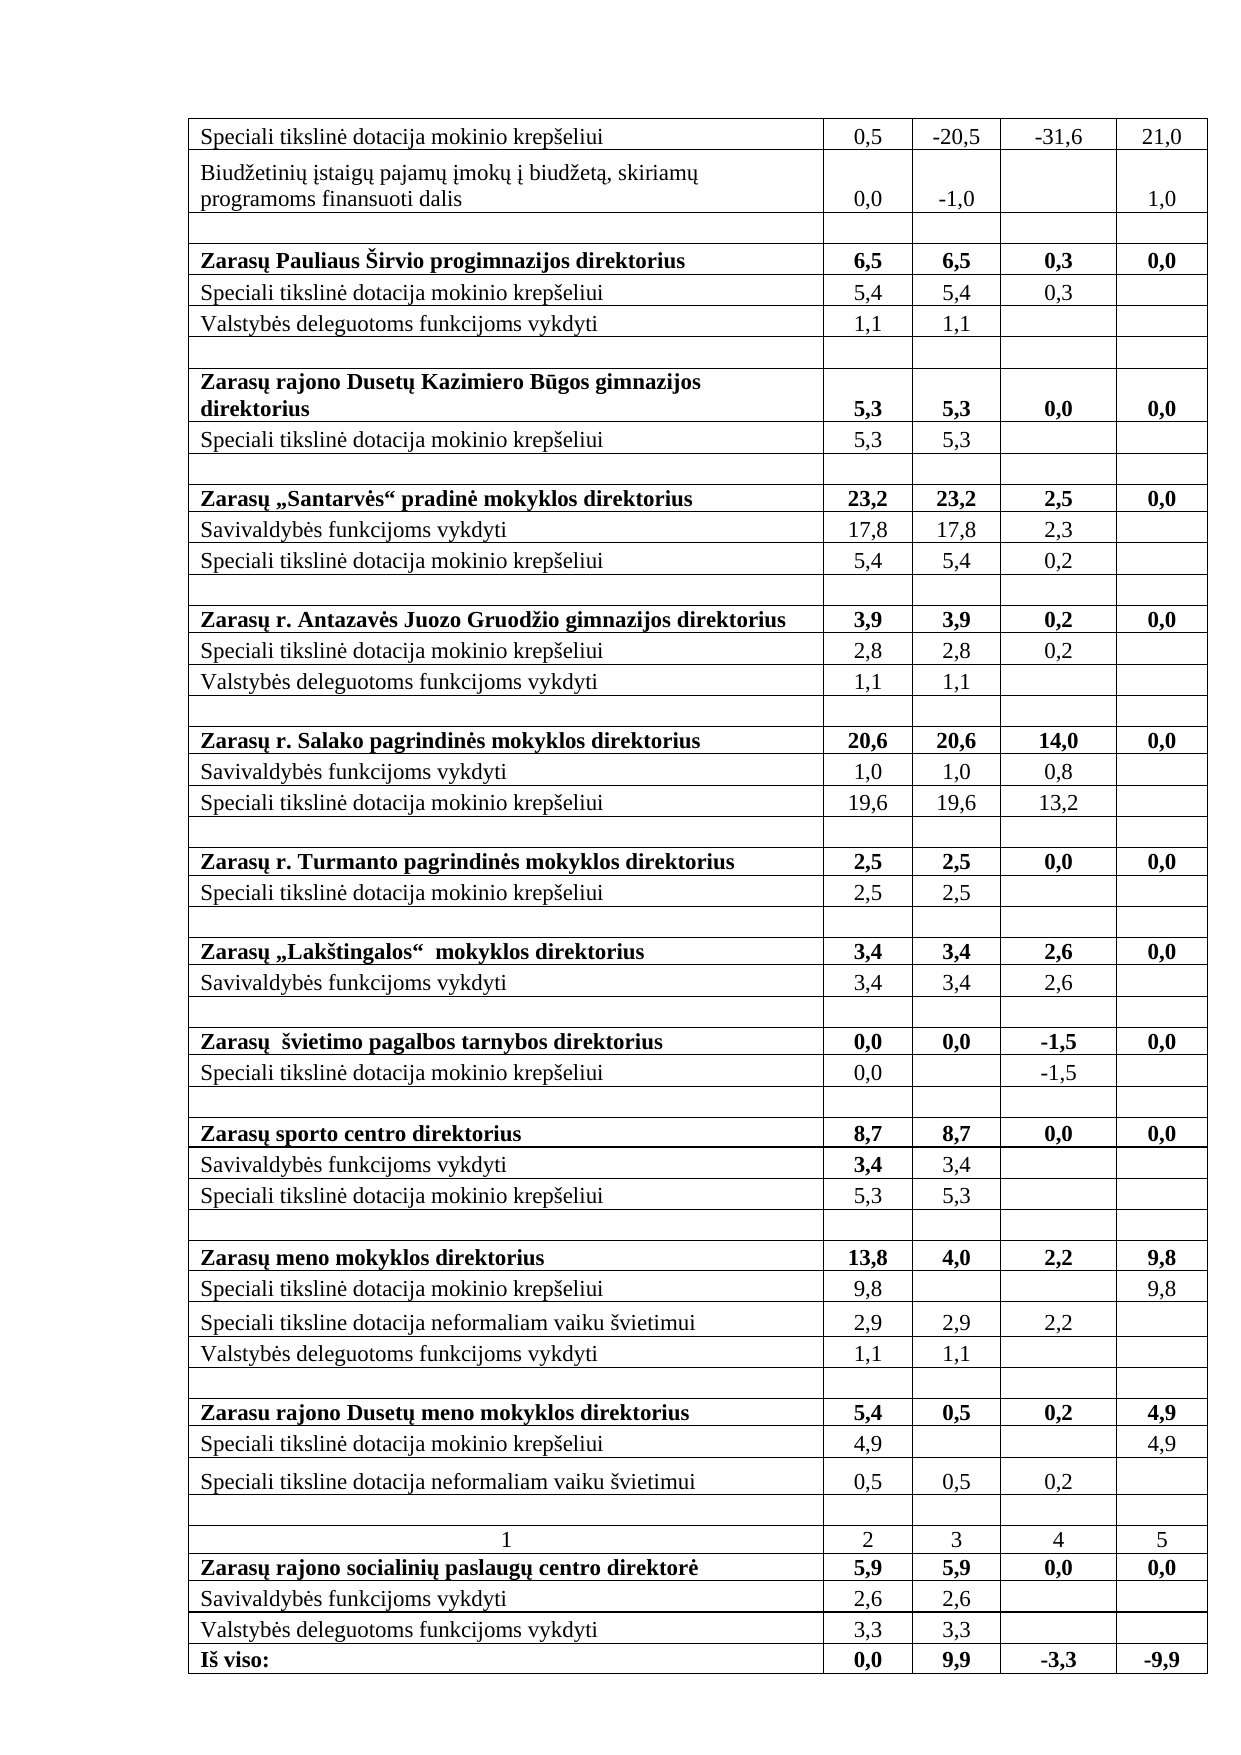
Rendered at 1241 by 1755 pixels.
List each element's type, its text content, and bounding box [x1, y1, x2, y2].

table_cell 0,0 [1117, 369, 1207, 421]
table_cell [913, 817, 1000, 847]
table_cell 0,0 [1117, 938, 1207, 964]
table_cell 0,0 [1117, 848, 1207, 874]
table_cell 0,0 [913, 1028, 1000, 1054]
table_cell [1117, 696, 1207, 726]
table_cell 17,8 [913, 512, 1000, 542]
table_cell [1001, 665, 1116, 695]
table_cell 0,2 [1001, 1399, 1116, 1425]
table_cell [1001, 1581, 1116, 1611]
table_cell 20,6 [824, 727, 912, 753]
table_cell 0,0 [1001, 1554, 1116, 1580]
table_cell Savivaldybės funkcijoms vykdyti [189, 965, 823, 996]
table_cell Speciali tikslinė dotacija mokinio krepšeliui [189, 1179, 823, 1209]
table_cell [1117, 575, 1207, 605]
table_cell Savivaldybės funkcijoms vykdyti [189, 754, 823, 784]
table_cell 0,2 [1001, 543, 1116, 573]
table_cell 2,5 [913, 848, 1000, 874]
table_cell 13,8 [824, 1241, 912, 1270]
table_cell [913, 1426, 1000, 1457]
table_cell [1117, 817, 1207, 847]
table_cell 0,0 [1001, 369, 1116, 421]
table_cell [189, 817, 823, 847]
table_cell 3,4 [824, 965, 912, 996]
table_cell [1117, 786, 1207, 816]
table_cell 1,0 [824, 754, 912, 784]
table_cell Zarasų rajono Dusetų Kazimiero Būgos gimnazijos direktorius [189, 369, 823, 421]
table_cell [1117, 1087, 1207, 1117]
table_cell 4 [1001, 1526, 1116, 1553]
table_cell Zarasų r. Salako pagrindinės mokyklos direktorius [189, 727, 823, 753]
table_cell [1001, 1179, 1116, 1209]
table_cell Savivaldybės funkcijoms vykdyti [189, 1581, 823, 1611]
table_cell [1117, 1210, 1207, 1240]
table_cell 1,1 [913, 665, 1000, 695]
table_cell 0,0 [824, 1644, 912, 1672]
table_cell [1117, 1458, 1207, 1494]
table_cell Valstybės deleguotoms funkcijoms vykdyti [189, 1337, 823, 1367]
table_cell [913, 1271, 1000, 1301]
table_cell -1,0 [913, 150, 1000, 212]
table_cell [1001, 696, 1116, 726]
table_cell [189, 1495, 823, 1525]
table_cell 4,9 [1117, 1399, 1207, 1425]
table_cell [1117, 213, 1207, 243]
table_cell 5,3 [824, 1179, 912, 1209]
table_cell [913, 696, 1000, 726]
table_cell 3,3 [824, 1613, 912, 1643]
table_cell [1117, 512, 1207, 542]
table_cell Valstybės deleguotoms funkcijoms vykdyti [189, 1613, 823, 1643]
table_cell 13,2 [1001, 786, 1116, 816]
table_cell 5 [1117, 1526, 1207, 1553]
table_cell [1117, 754, 1207, 784]
table_cell 1,1 [824, 665, 912, 695]
table_cell [1001, 1087, 1116, 1117]
table_cell 8,7 [824, 1118, 912, 1146]
table_cell 0,0 [1117, 485, 1207, 511]
table_cell 2,6 [824, 1581, 912, 1611]
table_cell 3,4 [913, 1148, 1000, 1178]
table_cell [824, 213, 912, 243]
table_cell 0,3 [1001, 275, 1116, 305]
table_cell [1001, 454, 1116, 484]
table_cell 0,0 [1117, 244, 1207, 274]
table_cell Speciali tikslinė dotacija mokinio krepšeliui [189, 119, 823, 149]
table_cell [1117, 1148, 1207, 1178]
table_cell 0,2 [1001, 1458, 1116, 1494]
table_cell 21,0 [1117, 119, 1207, 149]
table_cell 0,0 [1117, 606, 1207, 632]
table_cell [1117, 633, 1207, 663]
table_cell 2,5 [1001, 485, 1116, 511]
table_cell 1,1 [913, 1337, 1000, 1367]
table_cell [824, 1495, 912, 1525]
table_cell 2,3 [1001, 512, 1116, 542]
table_cell 5,3 [913, 422, 1000, 452]
table_cell Zarasų rajono socialinių paslaugų centro direktorė [189, 1554, 823, 1580]
table_cell [189, 696, 823, 726]
table_cell Biudžetinių įstaigų pajamų įmokų į biudžetą, skiriamų programoms finansuoti dalis [189, 150, 823, 212]
table_cell 5,4 [824, 1399, 912, 1425]
table_cell [1117, 306, 1207, 336]
table_cell [1117, 1613, 1207, 1643]
table_cell [1117, 1179, 1207, 1209]
table_cell 23,2 [824, 485, 912, 511]
table_cell 19,6 [913, 786, 1000, 816]
table_cell [1001, 150, 1116, 212]
table_cell [1117, 907, 1207, 937]
table_cell [1117, 337, 1207, 367]
table_cell 0,0 [1001, 1118, 1116, 1146]
table_cell Iš viso: [189, 1644, 823, 1672]
table_cell 2,6 [913, 1581, 1000, 1611]
table_cell [824, 907, 912, 937]
table_cell 2,8 [824, 633, 912, 663]
table_cell Zarasų „Santarvės“ pradinė mokyklos direktorius [189, 485, 823, 511]
table_cell Speciali tikslinė dotacija mokinio krepšeliui [189, 1271, 823, 1301]
table_cell 0,5 [913, 1458, 1000, 1494]
table_cell Valstybės deleguotoms funkcijoms vykdyti [189, 665, 823, 695]
table_cell 6,5 [913, 244, 1000, 274]
table_cell [824, 817, 912, 847]
table_cell Zarasų meno mokyklos direktorius [189, 1241, 823, 1270]
table_cell 0,3 [1001, 244, 1116, 274]
table_cell [913, 1087, 1000, 1117]
table_cell 23,2 [913, 485, 1000, 511]
table_cell 0,5 [913, 1399, 1000, 1425]
table_cell 1,1 [913, 306, 1000, 336]
table_cell Speciali tikslinė dotacija mokinio krepšeliui [189, 422, 823, 452]
table_cell [1117, 665, 1207, 695]
table_cell [1001, 1337, 1116, 1367]
table_cell [824, 1210, 912, 1240]
table_cell [1117, 1302, 1207, 1336]
table_cell [913, 213, 1000, 243]
table_cell [824, 575, 912, 605]
table_cell [1117, 1495, 1207, 1525]
table_cell 2,5 [824, 876, 912, 906]
table_cell [1117, 1055, 1207, 1086]
table_cell [824, 997, 912, 1027]
table_cell 0,5 [824, 119, 912, 149]
table_cell 0,0 [824, 150, 912, 212]
table_cell [913, 907, 1000, 937]
table_cell [1001, 1271, 1116, 1301]
table_cell 5,9 [824, 1554, 912, 1580]
table_cell 19,6 [824, 786, 912, 816]
table_cell [189, 337, 823, 367]
table_cell 0,5 [824, 1458, 912, 1494]
table_cell 3,3 [913, 1613, 1000, 1643]
table_cell 3,4 [913, 938, 1000, 964]
table_cell 5,3 [824, 369, 912, 421]
table_cell [189, 575, 823, 605]
table_cell 0,0 [1117, 1554, 1207, 1580]
table_cell 1,1 [824, 1337, 912, 1367]
table_cell 0,0 [824, 1028, 912, 1054]
table_cell 4,0 [913, 1241, 1000, 1270]
table_cell [189, 454, 823, 484]
table_cell 17,8 [824, 512, 912, 542]
table_cell [913, 1210, 1000, 1240]
table_cell Speciali tikslinė dotacija mokinio krepšeliui [189, 1426, 823, 1457]
table_cell 1,0 [913, 754, 1000, 784]
table_cell [913, 337, 1000, 367]
table_cell 14,0 [1001, 727, 1116, 753]
table_cell 0,0 [1001, 848, 1116, 874]
table_cell [1117, 1337, 1207, 1367]
table_cell -31,6 [1001, 119, 1116, 149]
table_cell Speciali tiksline dotacija neformaliam vaiku švietimui [189, 1302, 823, 1336]
table_cell [1117, 1581, 1207, 1611]
table_cell Speciali tikslinė dotacija mokinio krepšeliui [189, 633, 823, 663]
table_cell [189, 1368, 823, 1398]
table_cell 1,0 [1117, 150, 1207, 212]
table_cell Zarasų Pauliaus Širvio progimnazijos direktorius [189, 244, 823, 274]
table_cell 0,2 [1001, 633, 1116, 663]
table_cell 0,2 [1001, 606, 1116, 632]
table_cell [913, 997, 1000, 1027]
table_cell [1001, 306, 1116, 336]
table_cell [824, 454, 912, 484]
table_cell [913, 1495, 1000, 1525]
table_cell Valstybės deleguotoms funkcijoms vykdyti [189, 306, 823, 336]
table_cell [1001, 1368, 1116, 1398]
table_cell [189, 907, 823, 937]
table_cell 2,6 [1001, 965, 1116, 996]
table_cell -1,5 [1001, 1055, 1116, 1086]
table_cell [1001, 1426, 1116, 1457]
table_cell [1001, 876, 1116, 906]
table_cell 3,4 [824, 938, 912, 964]
table_cell 2,5 [913, 876, 1000, 906]
table_cell 3,4 [824, 1148, 912, 1178]
table_cell Zarasų švietimo pagalbos tarnybos direktorius [189, 1028, 823, 1054]
table_cell 1 [189, 1526, 823, 1553]
table_cell 3 [913, 1526, 1000, 1553]
table_cell 2,6 [1001, 938, 1116, 964]
table_cell 5,4 [913, 275, 1000, 305]
table_cell 2 [824, 1526, 912, 1553]
table_cell 9,8 [1117, 1241, 1207, 1270]
table_cell [189, 213, 823, 243]
table_cell 2,9 [913, 1302, 1000, 1336]
table_cell Speciali tiksline dotacija neformaliam vaiku švietimui [189, 1458, 823, 1494]
table_cell 5,3 [824, 422, 912, 452]
table_cell [824, 696, 912, 726]
table_cell 5,3 [913, 1179, 1000, 1209]
table_cell 4,9 [1117, 1426, 1207, 1457]
table_cell Savivaldybės funkcijoms vykdyti [189, 1148, 823, 1178]
table_cell Zarasu rajono Dusetų meno mokyklos direktorius [189, 1399, 823, 1425]
table_cell 2,2 [1001, 1302, 1116, 1336]
table_cell 0,0 [1117, 1028, 1207, 1054]
table_cell Speciali tikslinė dotacija mokinio krepšeliui [189, 275, 823, 305]
table_cell [913, 1368, 1000, 1398]
table_cell 3,4 [913, 965, 1000, 996]
table_cell 5,4 [913, 543, 1000, 573]
table_cell Speciali tikslinė dotacija mokinio krepšeliui [189, 543, 823, 573]
table_cell Zarasų „Lakštingalos“ mokyklos direktorius [189, 938, 823, 964]
table_cell [913, 1055, 1000, 1086]
table_cell [1117, 965, 1207, 996]
table_cell 2,5 [824, 848, 912, 874]
table_cell [189, 1210, 823, 1240]
table_cell [189, 1087, 823, 1117]
table_cell 5,3 [913, 369, 1000, 421]
table_cell -3,3 [1001, 1644, 1116, 1672]
table_cell 9,9 [913, 1644, 1000, 1672]
table_cell [1117, 422, 1207, 452]
table_cell [1117, 454, 1207, 484]
table_cell 2,2 [1001, 1241, 1116, 1270]
table_cell [1001, 337, 1116, 367]
table_cell 3,9 [913, 606, 1000, 632]
table_cell [1001, 1148, 1116, 1178]
table_cell 1,1 [824, 306, 912, 336]
table_cell [1117, 543, 1207, 573]
table_cell -1,5 [1001, 1028, 1116, 1054]
table_cell 9,8 [1117, 1271, 1207, 1301]
table_cell 0,8 [1001, 754, 1116, 784]
table_cell [1117, 275, 1207, 305]
table_cell 0,0 [1117, 1118, 1207, 1146]
table_cell 5,9 [913, 1554, 1000, 1580]
table_cell 2,8 [913, 633, 1000, 663]
table_cell Speciali tikslinė dotacija mokinio krepšeliui [189, 786, 823, 816]
table_cell Speciali tikslinė dotacija mokinio krepšeliui [189, 876, 823, 906]
table_cell 5,4 [824, 275, 912, 305]
table_cell 8,7 [913, 1118, 1000, 1146]
table_cell [189, 997, 823, 1027]
table_cell [1001, 1210, 1116, 1240]
table_cell [1001, 422, 1116, 452]
table_cell [1001, 213, 1116, 243]
table_cell 9,8 [824, 1271, 912, 1301]
table_cell [1001, 907, 1116, 937]
table_cell [824, 1087, 912, 1117]
table_cell [1001, 997, 1116, 1027]
table_cell Savivaldybės funkcijoms vykdyti [189, 512, 823, 542]
table_cell Zarasų r. Turmanto pagrindinės mokyklos direktorius [189, 848, 823, 874]
table_cell [1001, 1495, 1116, 1525]
table_cell [1117, 876, 1207, 906]
table_cell 20,6 [913, 727, 1000, 753]
table_cell -9,9 [1117, 1644, 1207, 1672]
table_cell 2,9 [824, 1302, 912, 1336]
table_cell [1117, 1368, 1207, 1398]
table_cell [824, 1368, 912, 1398]
table_cell 6,5 [824, 244, 912, 274]
table_cell Speciali tikslinė dotacija mokinio krepšeliui [189, 1055, 823, 1086]
table_cell Zarasų sporto centro direktorius [189, 1118, 823, 1146]
table_cell [1001, 1613, 1116, 1643]
table_cell [913, 575, 1000, 605]
table_cell [824, 337, 912, 367]
table_cell 4,9 [824, 1426, 912, 1457]
table_cell 5,4 [824, 543, 912, 573]
table_cell [913, 454, 1000, 484]
table_cell Zarasų r. Antazavės Juozo Gruodžio gimnazijos direktorius [189, 606, 823, 632]
table_cell 3,9 [824, 606, 912, 632]
table_cell [1117, 997, 1207, 1027]
table_cell [1001, 817, 1116, 847]
table_cell 0,0 [1117, 727, 1207, 753]
table_cell 0,0 [824, 1055, 912, 1086]
table_cell -20,5 [913, 119, 1000, 149]
table_cell [1001, 575, 1116, 605]
